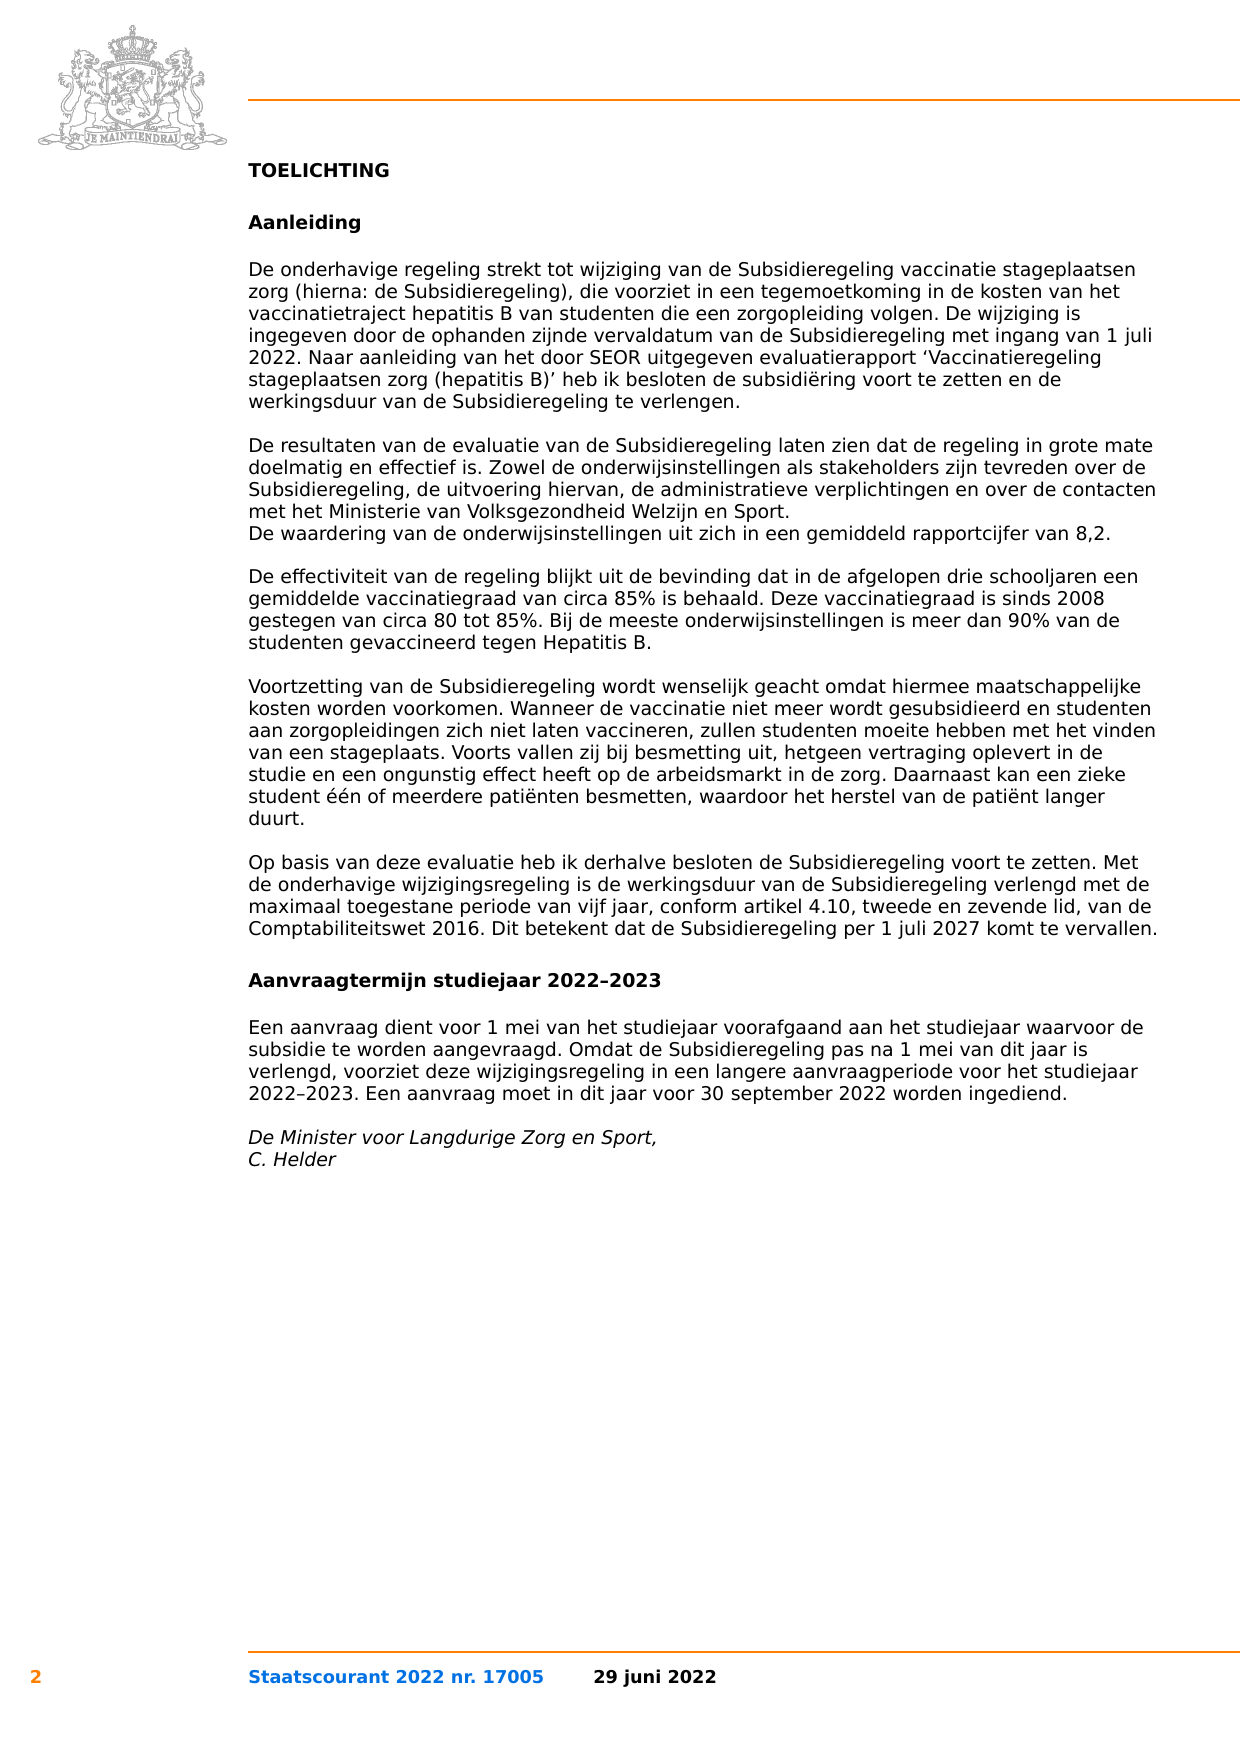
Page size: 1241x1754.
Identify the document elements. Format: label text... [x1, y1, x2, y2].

subtitle Aanleiding [248, 212, 1163, 234]
text De effectiviteit van de regeling blijkt uit de bevinding dat in de afgelopen drie schooljaren een gemiddelde vaccinatiegraad van circa 85% is behaald. Deze vaccinatiegraad is sinds 2008 gestegen van circa 80 tot 85%. Bij de meeste onderwijsinstellingen is meer dan 90% van de studenten gevaccineerd tegen Hepatitis B. [248, 566, 1163, 654]
text Een aanvraag dient voor 1 mei van het studiejaar voorafgaand aan het studiejaar waarvoor de subsidie te worden aangevraagd. Omdat de Subsidieregeling pas na 1 mei van dit jaar is verlengd, voorziet deze wijzigingsregeling in een langere aanvraagperiode voor het studiejaar 2022–2023. Een aanvraag moet in dit jaar voor 30 september 2022 worden ingediend. [248, 1017, 1163, 1105]
text De waardering van de onderwijsinstellingen uit zich in een gemiddeld rapportcijfer van 8,2. [248, 522, 1163, 544]
text De onderhavige regeling strekt tot wijziging van de Subsidieregeling vaccinatie stageplaatsen zorg (hierna: de Subsidieregeling), die voorziet in een tegemoetkoming in de kosten van het vaccinatietraject hepatitis B van studenten die een zorgopleiding volgen. De wijziging is ingegeven door de ophanden zijnde vervaldatum van de Subsidieregeling met ingang van 1 juli 2022. Naar aanleiding van het door SEOR uitgegeven evaluatierapport ‘Vaccinatieregeling stageplaatsen zorg (hepatitis B)’ heb ik besloten de subsidiëring voort te zetten en de werkingsduur van de Subsidieregeling te verlengen. [248, 259, 1163, 413]
subtitle Aanvraagtermijn studiejaar 2022–2023 [248, 970, 1163, 992]
text Voortzetting van de Subsidieregeling wordt wenselijk geacht omdat hiermee maatschappelijke kosten worden voorkomen. Wanneer de vaccinatie niet meer wordt gesubsidieerd en studenten aan zorgopleidingen zich niet laten vaccineren, zullen studenten moeite hebben met het vinden van een stageplaats. Voorts vallen zij bij besmetting uit, hetgeen vertraging oplevert in de studie en een ongunstig effect heeft op de arbeidsmarkt in de zorg. Daarnaast kan een zieke student één of meerdere patiënten besmetten, waardoor het herstel van de patiënt langer duurt. [248, 676, 1163, 830]
text De resultaten van de evaluatie van de Subsidieregeling laten zien dat de regeling in grote mate doelmatig en effectief is. Zowel de onderwijsinstellingen als stakeholders zijn tevreden over de Subsidieregeling, de uitvoering hiervan, de administratieve verplichtingen en over de contacten met het Ministerie van Volksgezondheid Welzijn en Sport. [248, 434, 1163, 522]
text Op basis van deze evaluatie heb ik derhalve besloten de Subsidieregeling voort te zetten. Met de onderhavige wijzigingsregeling is de werkingsduur van de Subsidieregeling verlengd met de maximaal toegestane periode van vijf jaar, conform artikel 4.10, tweede en zevende lid, van de Comptabiliteitswet 2016. Dit betekent dat de Subsidieregeling per 1 juli 2027 komt te vervallen. [248, 852, 1163, 940]
subtitle TOELICHTING [248, 160, 1163, 182]
picture [38, 25, 227, 150]
text De Minister voor Langdurige Zorg en Sport, C. Helder [248, 1127, 1163, 1171]
